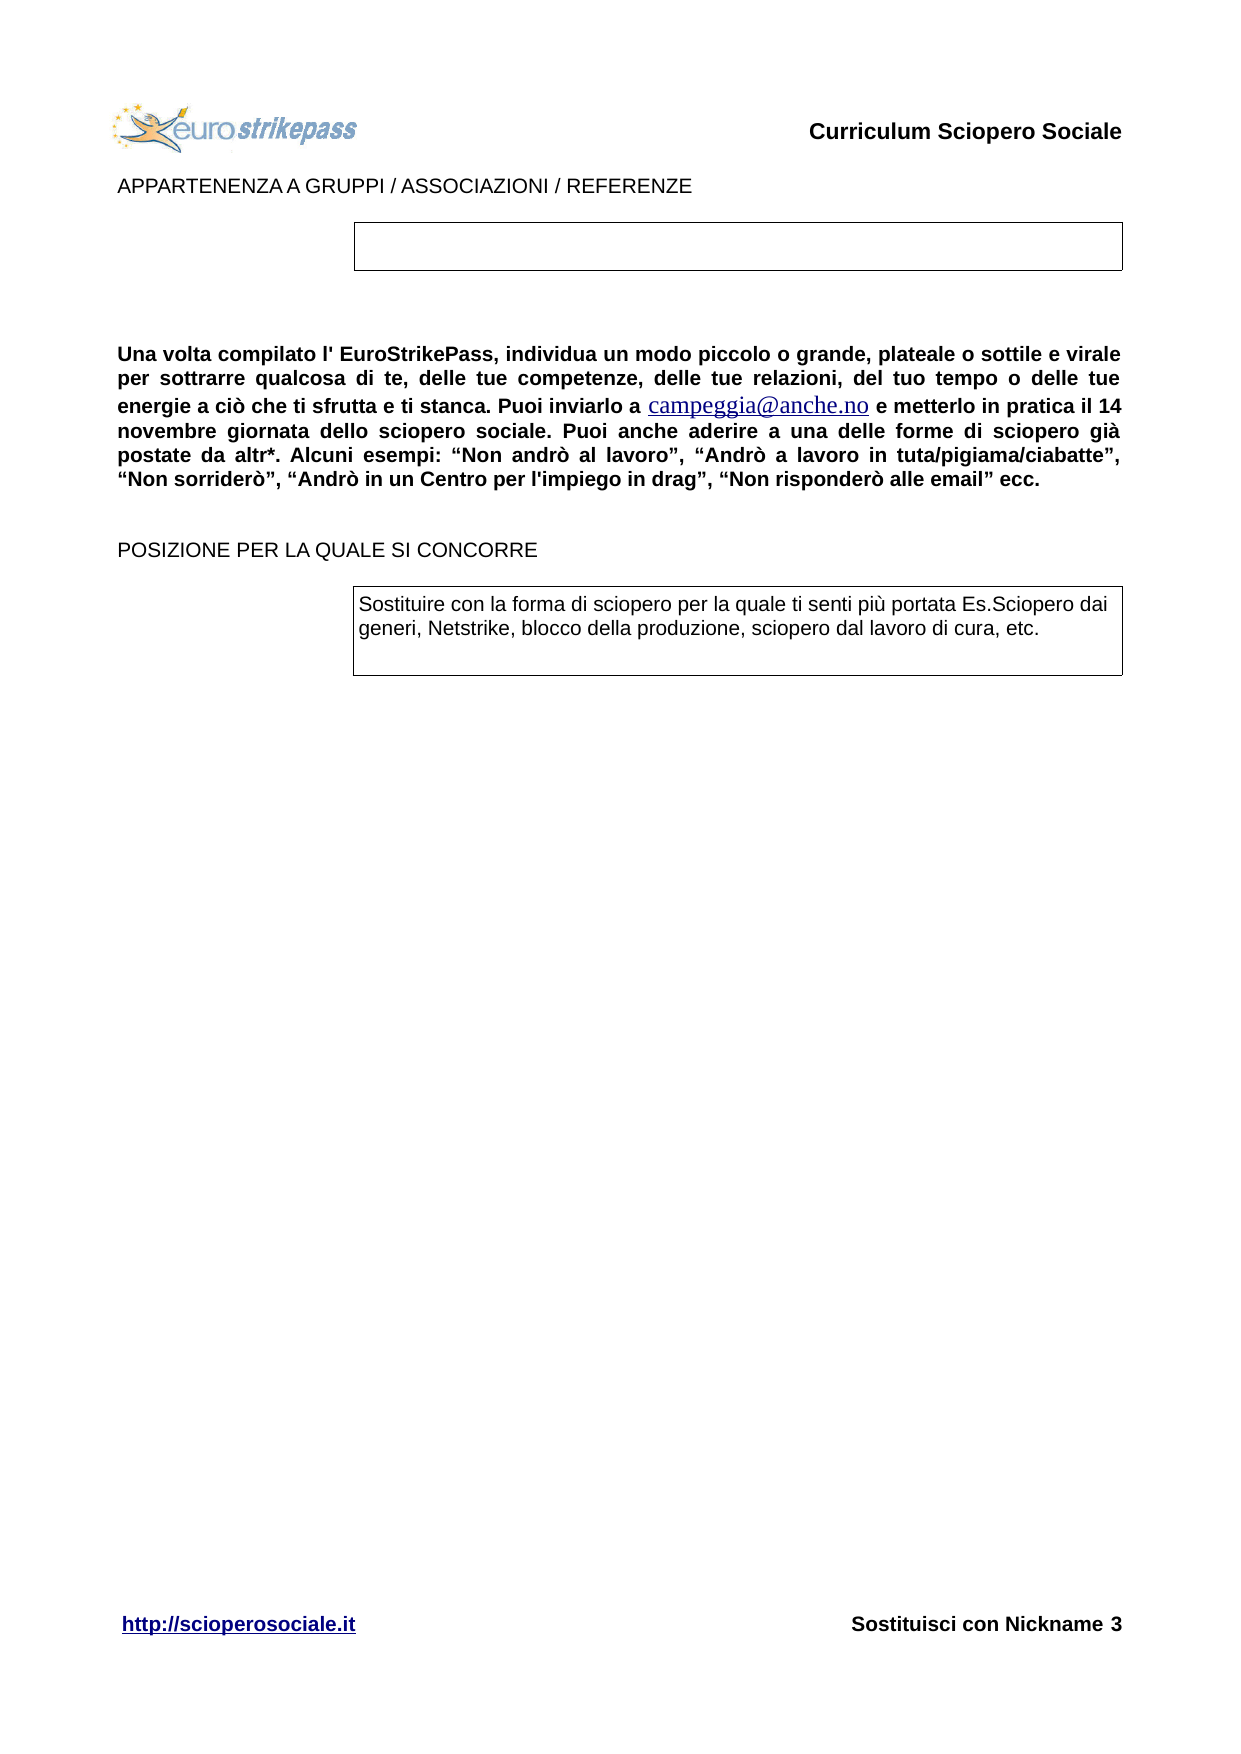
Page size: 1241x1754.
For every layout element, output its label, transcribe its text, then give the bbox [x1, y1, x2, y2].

table_header Sostituire con la forma di sciopero per la quale ti senti più portata Es.Sciopero dai generi, Netstrike, blocco della produzione, sciopero dal lavoro di cura, etc. [354, 587, 1122, 675]
table_header [355, 223, 1122, 270]
table_cell [117, 747, 1122, 771]
table_header APPARTENENZA A GRUPPI / ASSOCIAZIONI / REFERENZE Una volta compilato l' EuroStrikePass, individua un modo piccolo o grande, plateale o sottile e virale per sottrarre qualcosa di te, delle tue competenze, delle tue relazioni, del tuo tempo o delle tue energie a ciò che ti sfrutta e ti stanca. Puoi inviarlo a campeggia@anche.no e metterlo in pratica il 14 novembre giornata dello sciopero sociale. Puoi anche aderire a una delle forme di sciopero già postate da altr*. Alcuni esempi: “Non andrò al lavoro”, “Andrò a lavoro in tuta/pigiama/ciabatte”, “Non sorriderò”, “Andrò in un Centro per l'impiego in drag”, “Non risponderò alle email” ecc. POSIZIONE PER LA QUALE SI CONCORRE [117, 174, 1122, 723]
picture [104, 103, 367, 153]
table_cell [117, 723, 1122, 747]
